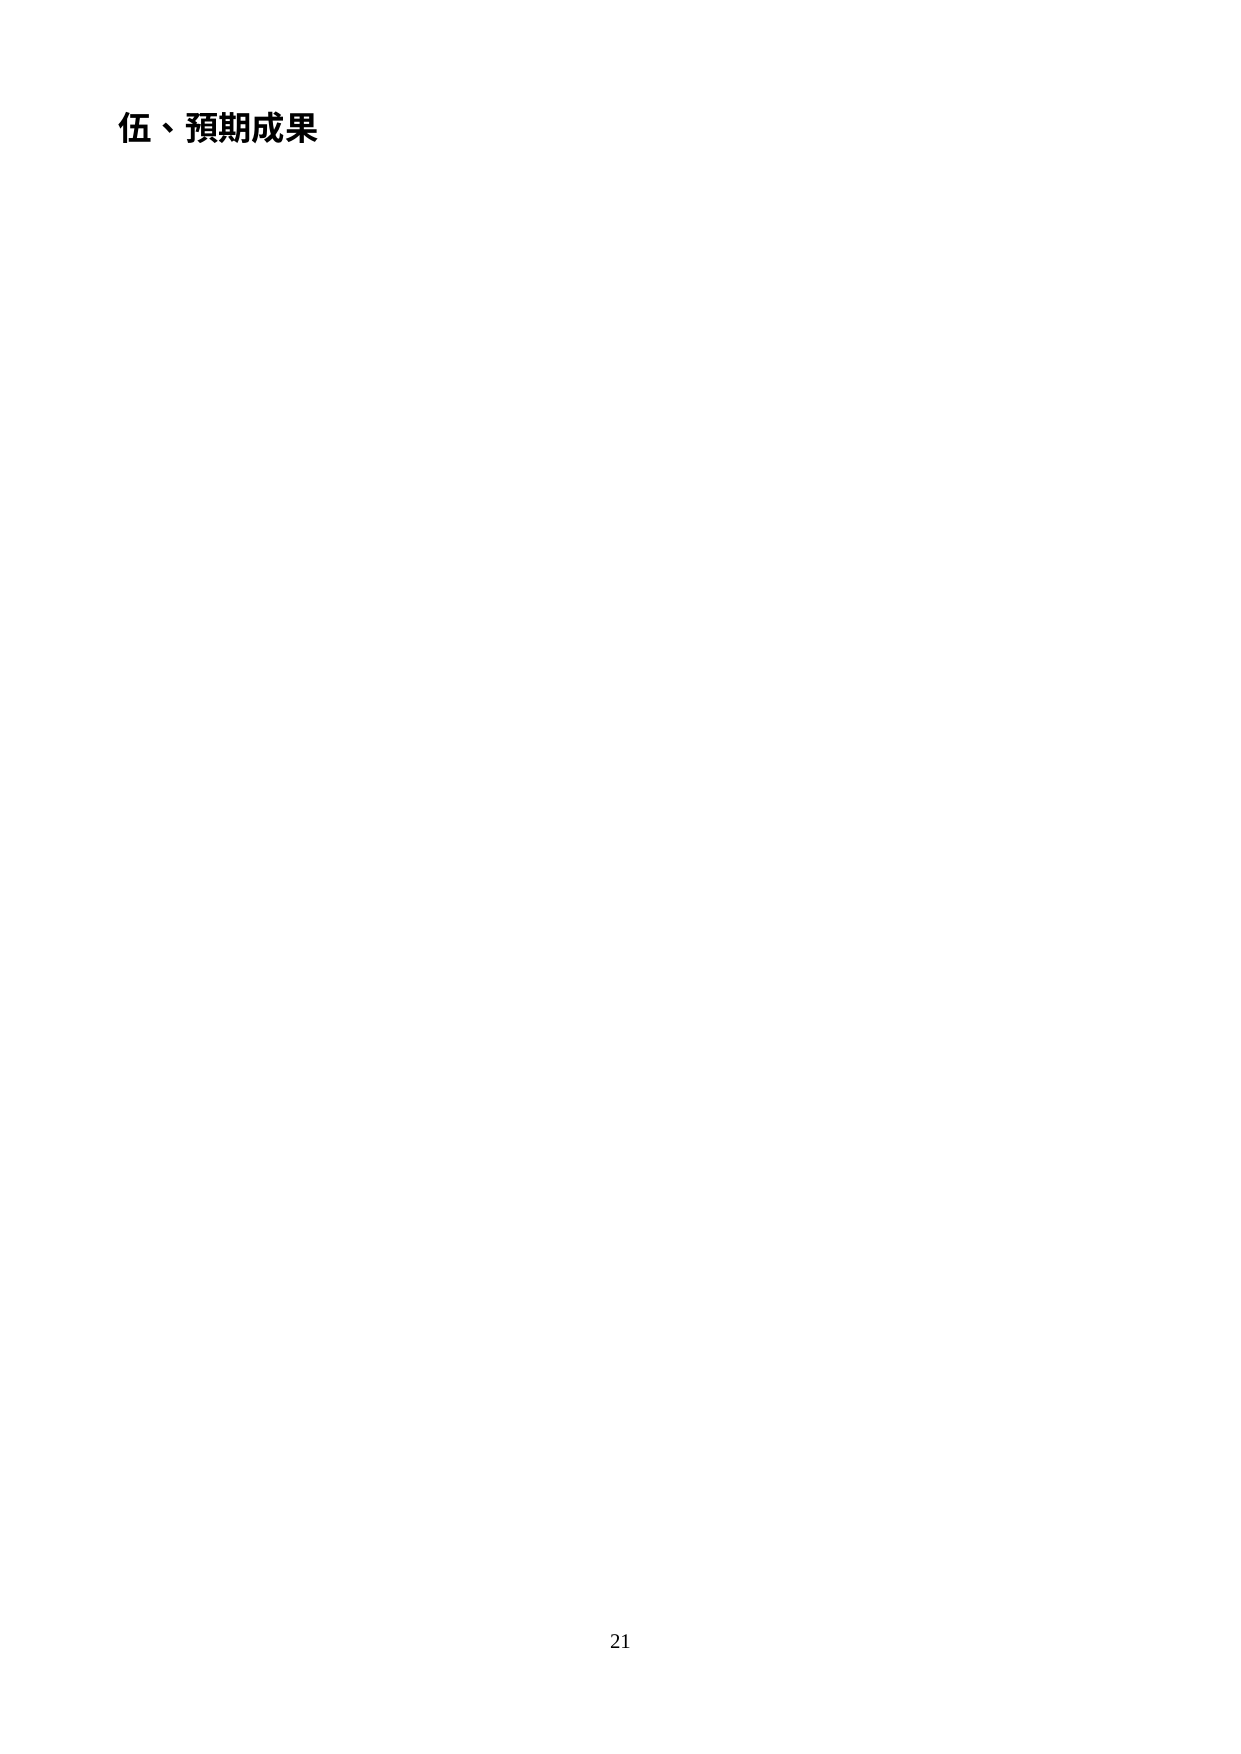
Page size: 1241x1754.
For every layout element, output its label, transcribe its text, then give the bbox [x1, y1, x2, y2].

text 伍、預期成果 [118, 102, 1122, 150]
